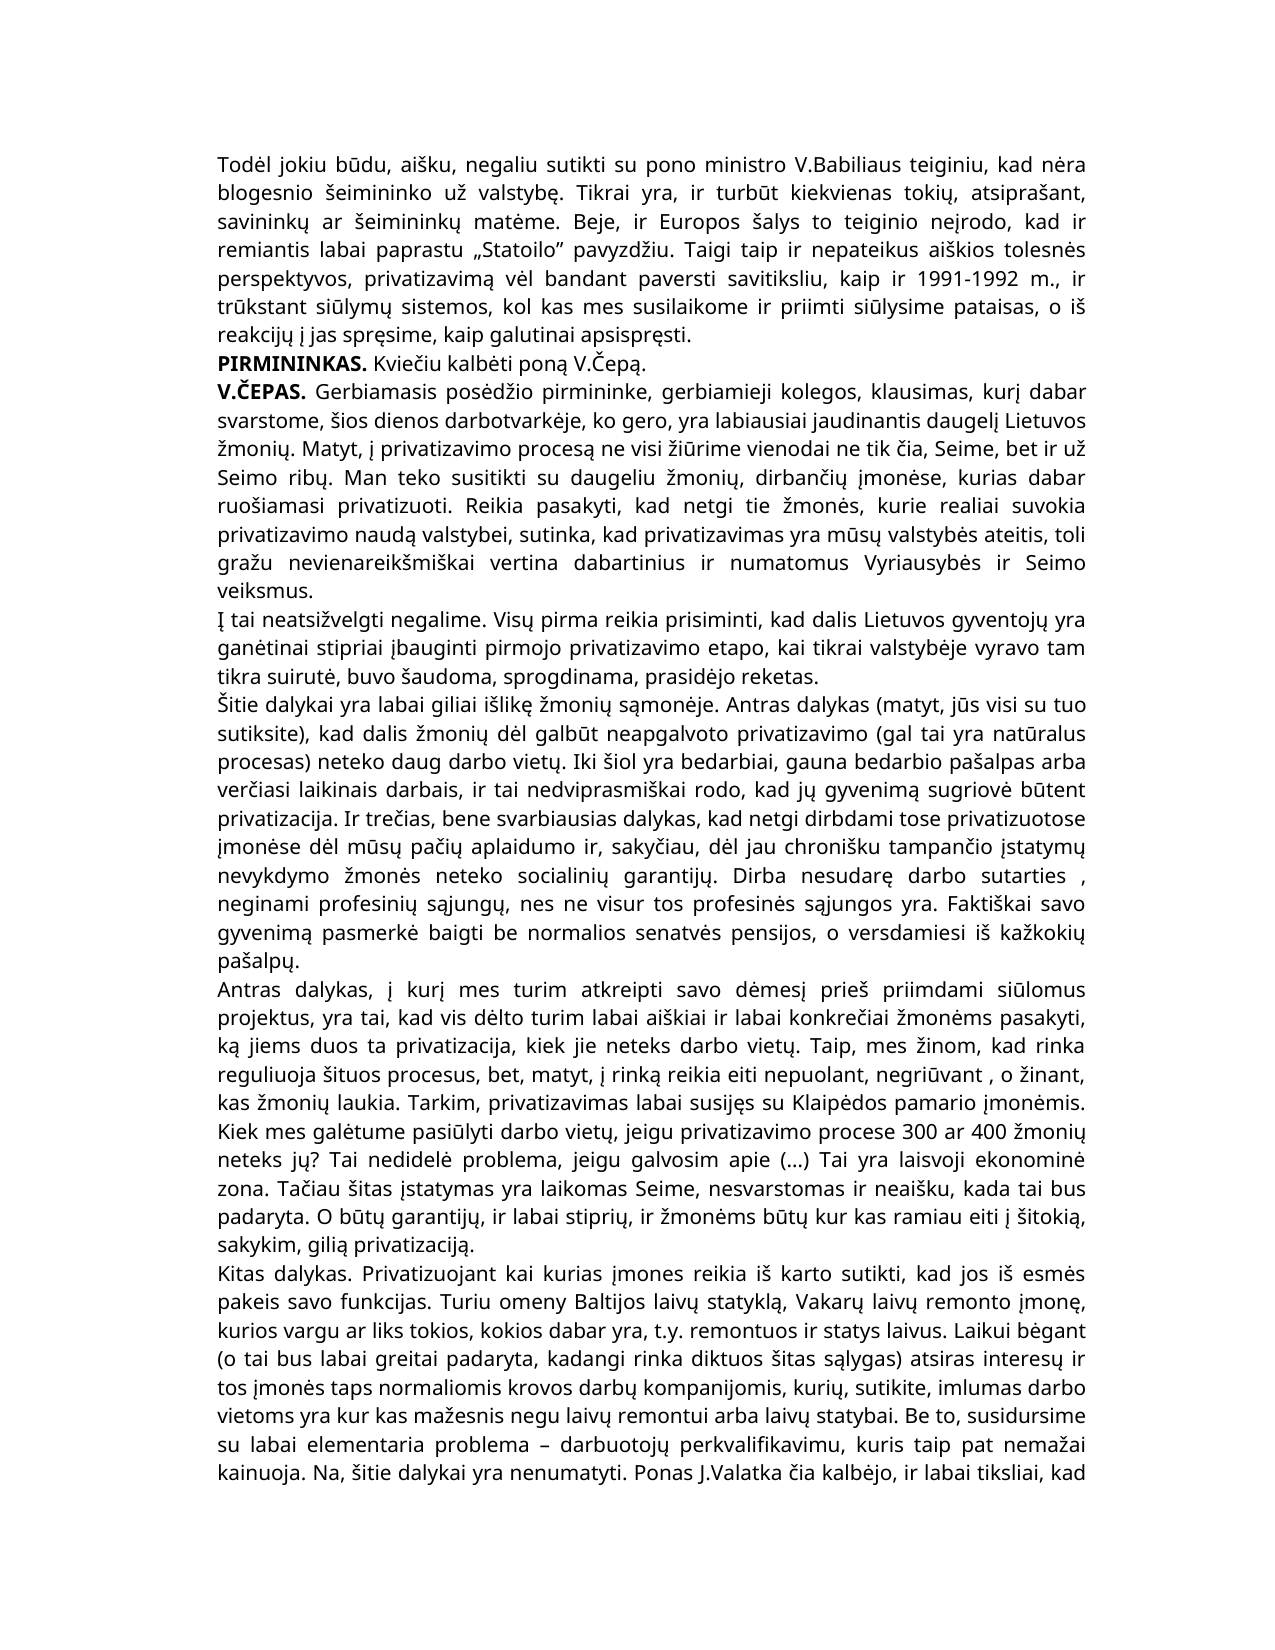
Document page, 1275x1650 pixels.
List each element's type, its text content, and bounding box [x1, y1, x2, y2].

text Kitas dalykas. Privatizuojant kai kurias įmones reikia iš karto sutikti, kad jos iš esmės pakeis savo funkcijas. Turiu omeny Baltijos laivų statyklą, Vakarų laivų remonto įmonę, kurios vargu ar liks tokios, kokios dabar yra, t.y. remontuos ir statys laivus. Laikui bėgant (o tai bus labai greitai padaryta, kadangi rinka diktuos šitas sąlygas) atsiras interesų ir tos įmonės taps normaliomis krovos darbų kompanijomis, kurių, sutikite, imlumas darbo vietoms yra kur kas mažesnis negu laivų remontui arba laivų statybai. Be to, susidursime su labai elementaria problema – darbuotojų perkvalifikavimu, kuris taip pat nemažai kainuoja. Na, šitie dalykai yra nenumatyti. Ponas J.Valatka čia kalbėjo, ir labai tiksliai, kad [217, 1259, 1087, 1487]
text Todėl jokiu būdu, aišku, negaliu sutikti su pono ministro V.Babiliaus teiginiu, kad nėra blogesnio šeimininko už valstybę. Tikrai yra, ir turbūt kiekvienas tokių, atsiprašant, savininkų ar šeimininkų matėme. Beje, ir Europos šalys to teiginio neįrodo, kad ir remiantis labai paprastu „Statoilo” pavyzdžiu. Taigi taip ir nepateikus aiškios tolesnės perspektyvos, privatizavimą vėl bandant paversti savitiksliu, kaip ir 1991-1992 m., ir trūkstant siūlymų sistemos, kol kas mes susilaikome ir priimti siūlysime pataisas, o iš reakcijų į jas spręsime, kaip galutinai apsispręsti. [217, 150, 1087, 349]
text Antras dalykas, į kurį mes turim atkreipti savo dėmesį prieš priimdami siūlomus projektus, yra tai, kad vis dėlto turim labai aiškiai ir labai konkrečiai žmonėms pasakyti, ką jiems duos ta privatizacija, kiek jie neteks darbo vietų. Taip, mes žinom, kad rinka reguliuoja šituos procesus, bet, matyt, į rinką reikia eiti nepuolant, negriūvant , o žinant, kas žmonių laukia. Tarkim, privatizavimas labai susijęs su Klaipėdos pamario įmonėmis. Kiek mes galėtume pasiūlyti darbo vietų, jeigu privatizavimo procese 300 ar 400 žmonių neteks jų? Tai nedidelė problema, jeigu galvosim apie (…) Tai yra laisvoji ekonominė zona. Tačiau šitas įstatymas yra laikomas Seime, nesvarstomas ir neaišku, kada tai bus padaryta. O būtų garantijų, ir labai stiprių, ir žmonėms būtų kur kas ramiau eiti į šitokią, sakykim, gilią privatizaciją. [217, 975, 1087, 1259]
text Šitie dalykai yra labai giliai išlikę žmonių sąmonėje. Antras dalykas (matyt, jūs visi su tuo sutiksite), kad dalis žmonių dėl galbūt neapgalvoto privatizavimo (gal tai yra natūralus procesas) neteko daug darbo vietų. Iki šiol yra bedarbiai, gauna bedarbio pašalpas arba verčiasi laikinais darbais, ir tai nedviprasmiškai rodo, kad jų gyvenimą sugriovė būtent privatizacija. Ir trečias, bene svarbiausias dalykas, kad netgi dirbdami tose privatizuotose įmonėse dėl mūsų pačių aplaidumo ir, sakyčiau, dėl jau chronišku tampančio įstatymų nevykdymo žmonės neteko socialinių garantijų. Dirba nesudarę darbo sutarties , neginami profesinių sąjungų, nes ne visur tos profesinės sąjungos yra. Faktiškai savo gyvenimą pasmerkė baigti be normalios senatvės pensijos, o versdamiesi iš kažkokių pašalpų. [217, 690, 1087, 975]
text V.ČEPAS. Gerbiamasis posėdžio pirmininke, gerbiamieji kolegos, klausimas, kurį dabar svarstome, šios dienos darbotvarkėje, ko gero, yra labiausiai jaudinantis daugelį Lietuvos žmonių. Matyt, į privatizavimo procesą ne visi žiūrime vienodai ne tik čia, Seime, bet ir už Seimo ribų. Man teko susitikti su daugeliu žmonių, dirbančių įmonėse, kurias dabar ruošiamasi privatizuoti. Reikia pasakyti, kad netgi tie žmonės, kurie realiai suvokia privatizavimo naudą valstybei, sutinka, kad privatizavimas yra mūsų valstybės ateitis, toli gražu nevienareikšmiškai vertina dabartinius ir numatomus Vyriausybės ir Seimo veiksmus. [217, 377, 1087, 605]
text PIRMININKAS. Kviečiu kalbėti poną V.Čepą. [217, 349, 1087, 377]
text Į tai neatsižvelgti negalime. Visų pirma reikia prisiminti, kad dalis Lietuvos gyventojų yra ganėtinai stipriai įbauginti pirmojo privatizavimo etapo, kai tikrai valstybėje vyravo tam tikra suirutė, buvo šaudoma, sprogdinama, prasidėjo reketas. [217, 605, 1087, 690]
